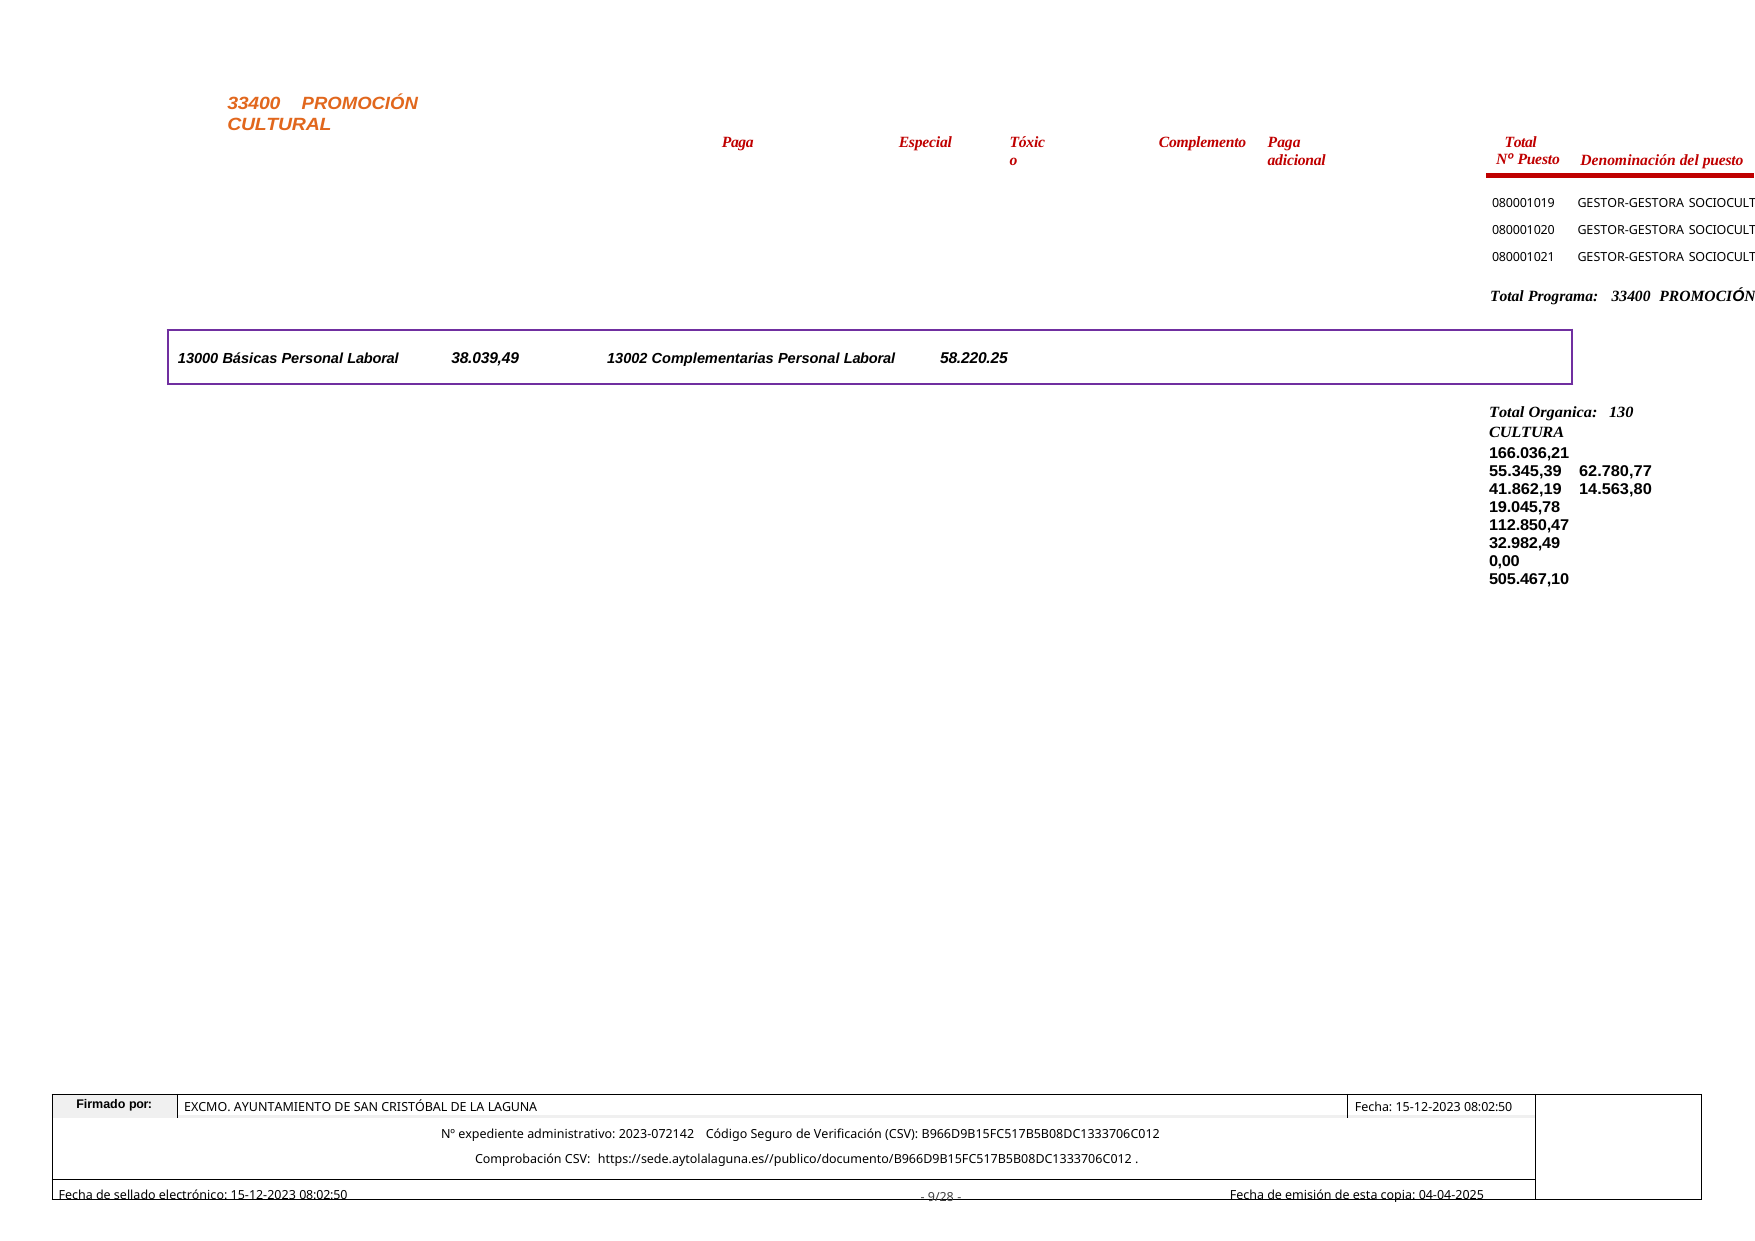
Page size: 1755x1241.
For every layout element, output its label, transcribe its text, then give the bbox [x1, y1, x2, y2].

table_header Nº Puesto [1486, 151, 1569, 173]
subtitle Paga [539, 132, 755, 150]
table_header Denominación del puesto [1569, 151, 1754, 173]
table_cell 080001019 [1486, 178, 1569, 212]
table_cell Total Programa: 33400 PROMOCIÓN CULTURAL [1486, 266, 1754, 307]
text 13000 Básicas Personal Laboral 38.039,49 13002 Complementarias Personal Laboral 58.220.25 [178, 349, 1571, 367]
text Total Organica: 130 CULTURA 166.036,21 55.345,39 62.780,77 41.862,19 14.563,80 19.045,78 112.850,47 32.982,49 0,00 505.467,10 [1489, 403, 1710, 588]
subtitle Tóxico [1009, 132, 1054, 168]
table_cell GESTOR-GESTORA SOCIOCULTURAL [1569, 243, 1754, 266]
subtitle 33400 PROMOCIÓN CULTURAL [227, 93, 531, 134]
table_cell GESTOR-GESTORA SOCIOCULTURAL [1569, 178, 1754, 212]
subtitle Especial [759, 133, 953, 151]
subtitle Complemento [1159, 133, 1247, 151]
subtitle Paga adicional [1267, 133, 1364, 169]
subtitle Total [1368, 133, 1674, 151]
table_cell GESTOR-GESTORA SOCIOCULTURAL [1569, 212, 1754, 243]
table_cell 080001020 [1486, 212, 1569, 243]
table_cell 080001021 [1486, 243, 1569, 266]
